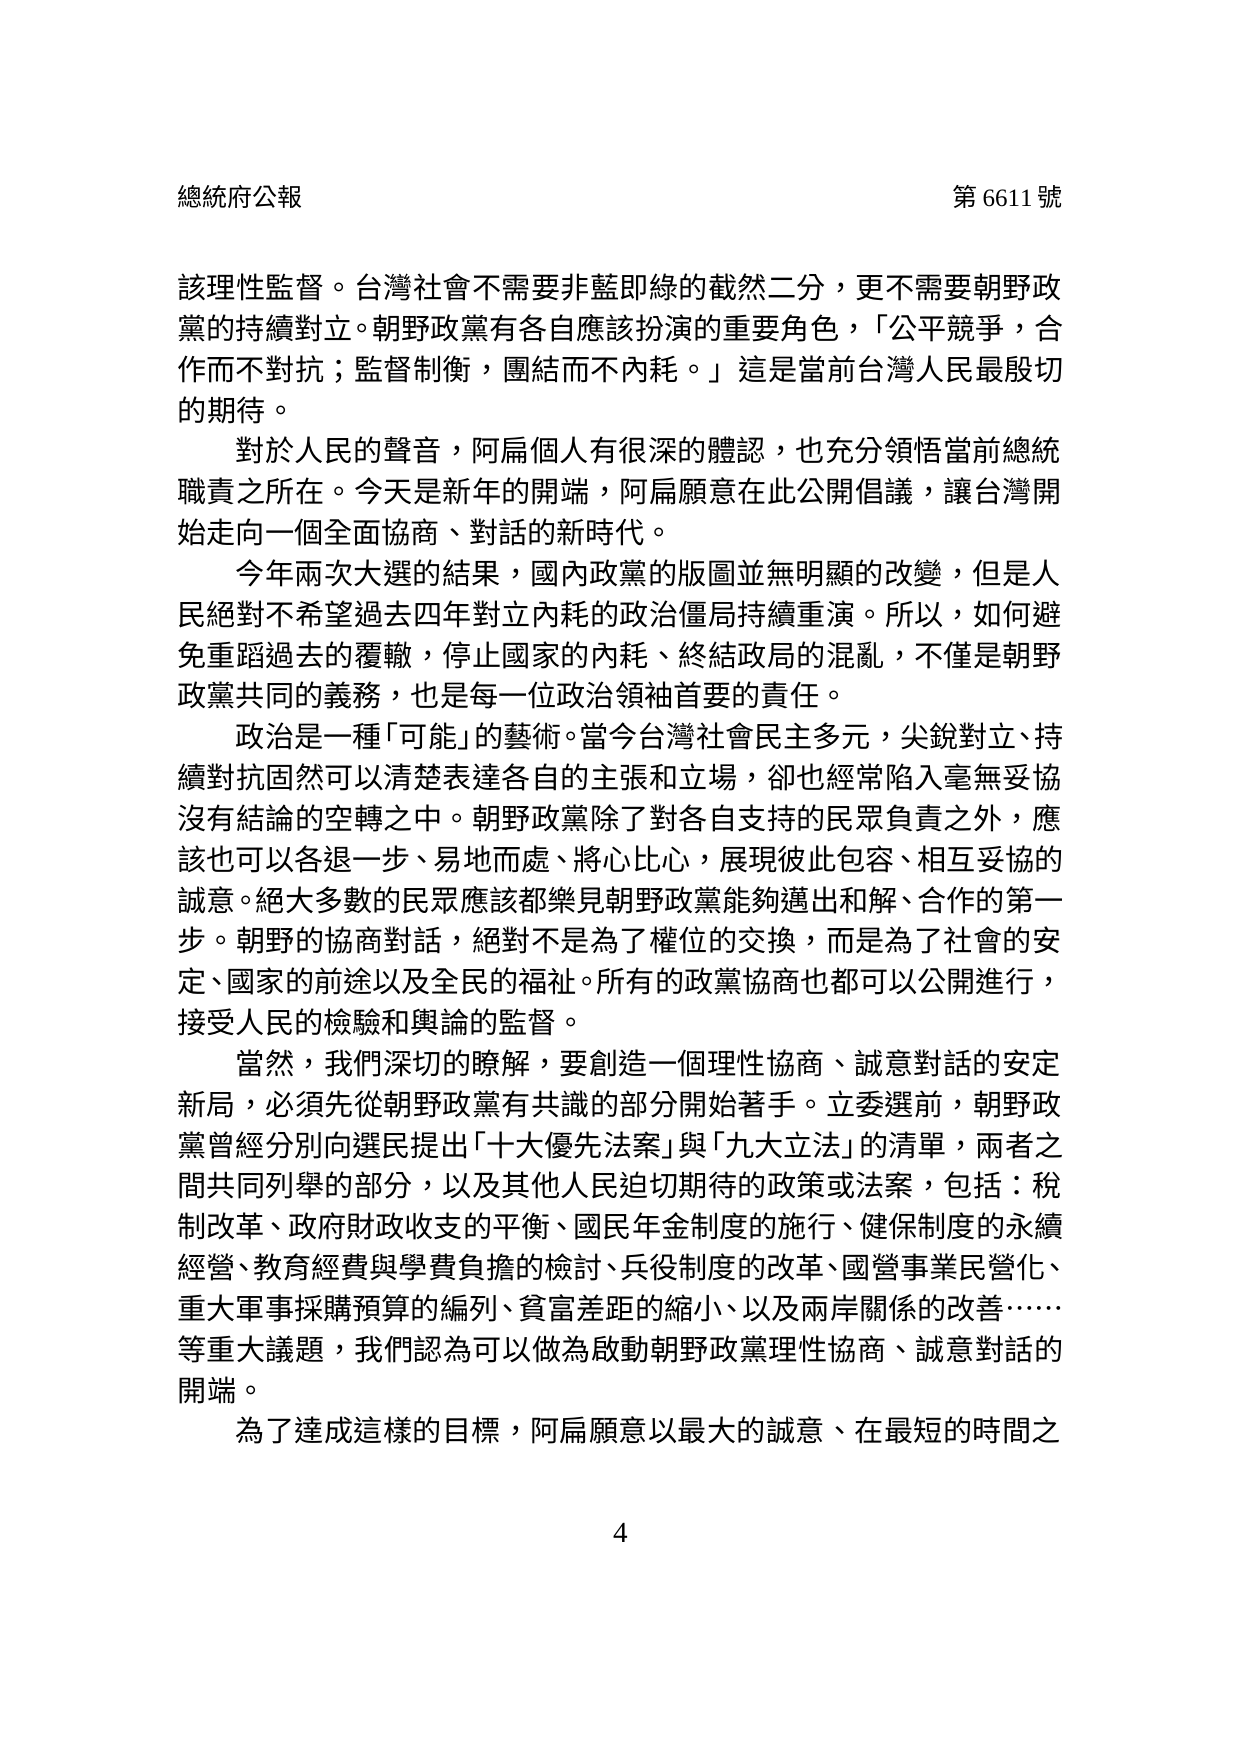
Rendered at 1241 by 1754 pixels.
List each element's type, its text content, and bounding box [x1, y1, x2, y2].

text 政治是一種「可能」的藝術。當今台灣社會民主多元，尖銳對立、持續對抗固然可以清楚表達各自的主張和立場，卻也經常陷入毫無妥協、沒有結論的空轉之中。朝野政黨除了對各自支持的民眾負責之外，應該也可以各退一步、易地而處、將心比心，展現彼此包容、相互妥協的誠意。絕大多數的民眾應該都樂見朝野政黨能夠邁出和解、合作的第一步。朝野的協商對話，絕對不是為了權位的交換，而是為了社會的安定、國家的前途以及全民的福祉。所有的政黨協商也都可以公開進行，接受人民的檢驗和輿論的監督。 [177, 715, 1063, 1042]
text 當然，我們深切的瞭解，要創造一個理性協商、誠意對話的安定新局，必須先從朝野政黨有共識的部分開始著手。立委選前，朝野政黨曾經分別向選民提出「十大優先法案」與「九大立法」的清單，兩者之間共同列舉的部分，以及其他人民迫切期待的政策或法案，包括：稅制改革、政府財政收支的平衡、國民年金制度的施行、健保制度的永續經營、教育經費與學費負擔的檢討、兵役制度的改革、國營事業民營化、重大軍事採購預算的編列、貧富差距的縮小、以及兩岸關係的改善……等重大議題，我們認為可以做為啟動朝野政黨理性協商、誠意對話的開端。 [177, 1042, 1063, 1409]
text 對於人民的聲音，阿扁個人有很深的體認，也充分領悟當前總統職責之所在。今天是新年的開端，阿扁願意在此公開倡議，讓台灣開始走向一個全面協商、對話的新時代。 [177, 429, 1063, 552]
text 今年兩次大選的結果，國內政黨的版圖並無明顯的改變，但是人民絕對不希望過去四年對立內耗的政治僵局持續重演。所以，如何避免重蹈過去的覆轍，停止國家的內耗、終結政局的混亂，不僅是朝野政黨共同的義務，也是每一位政治領袖首要的責任。 [177, 552, 1063, 715]
text 該理性監督。台灣社會不需要非藍即綠的截然二分，更不需要朝野政黨的持續對立。朝野政黨有各自應該扮演的重要角色，「公平競爭，合作而不對抗；監督制衡，團結而不內耗。」這是當前台灣人民最殷切的期待。 [177, 266, 1063, 429]
text 為了達成這樣的目標，阿扁願意以最大的誠意、在最短的時間之 [177, 1409, 1063, 1450]
